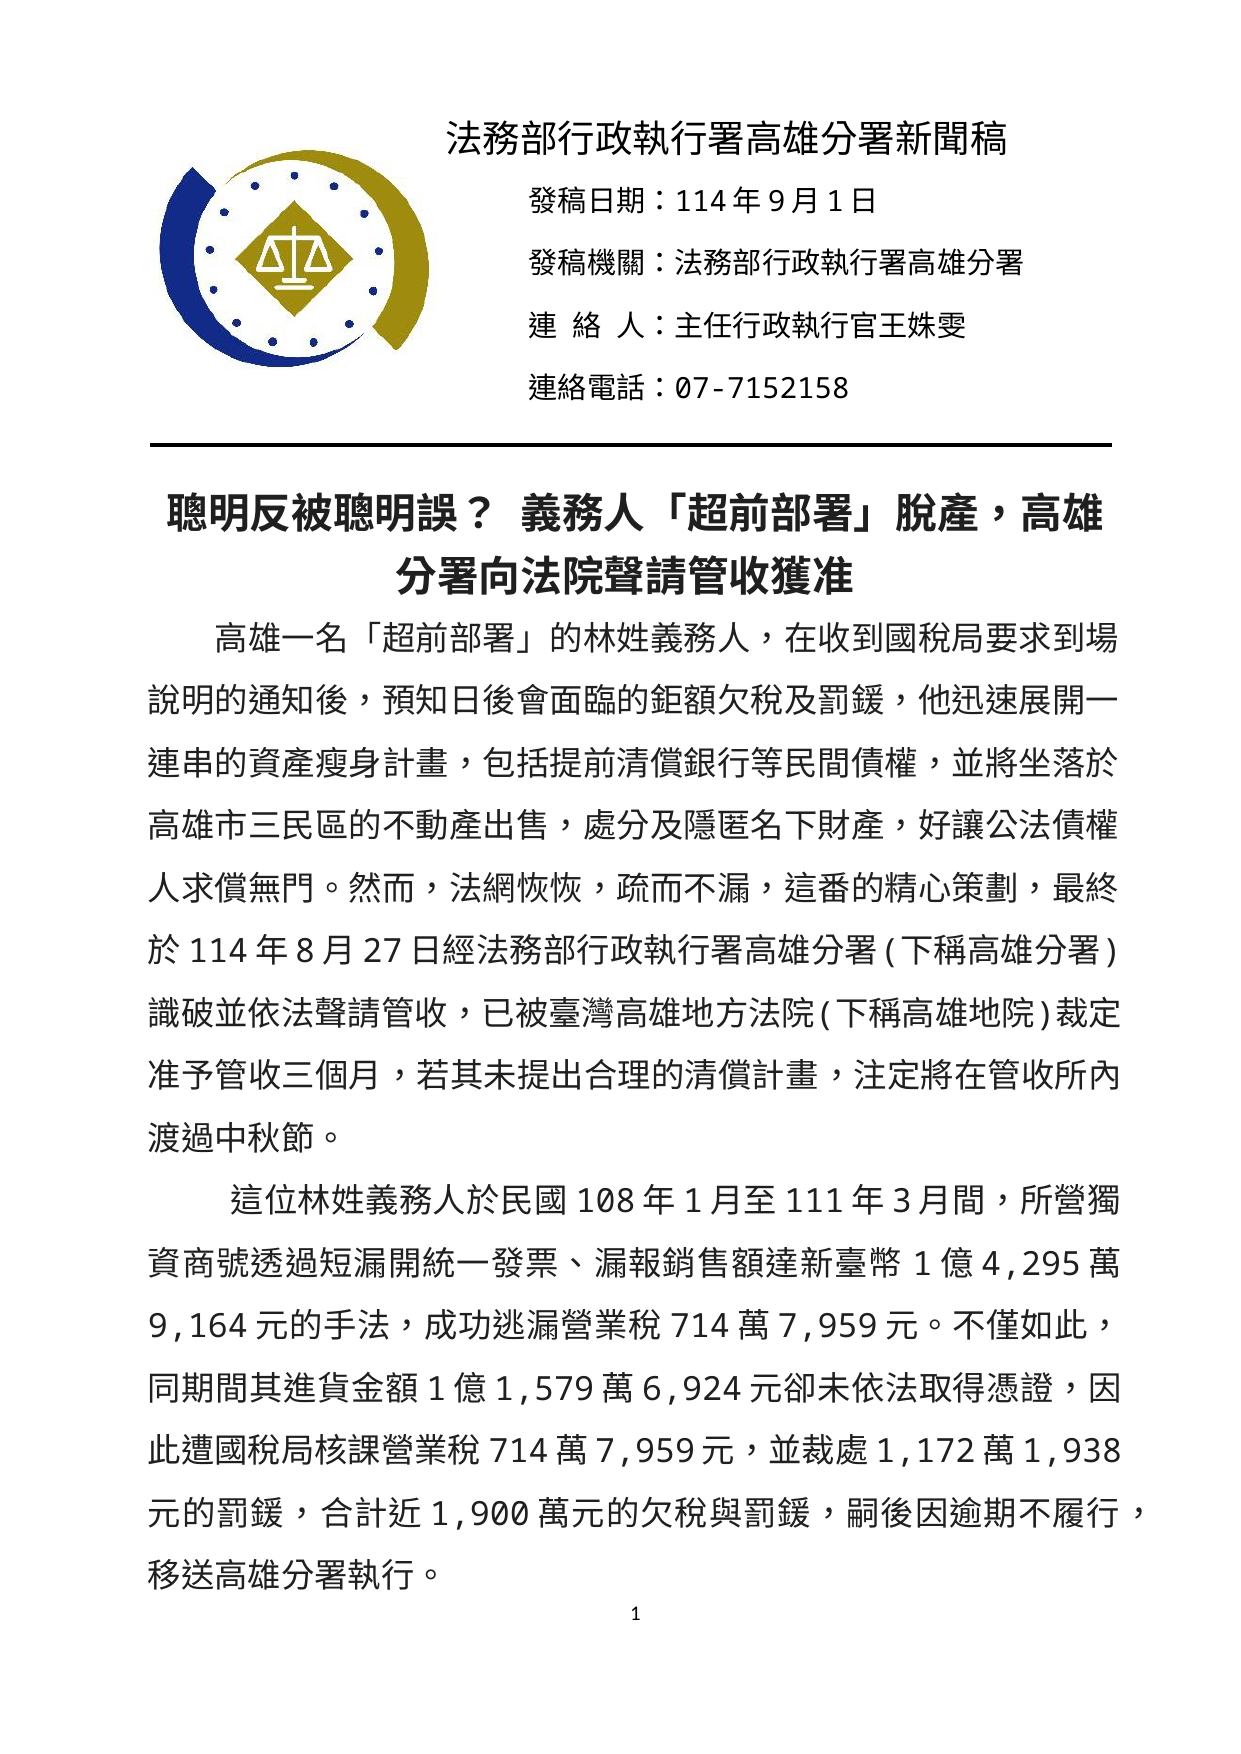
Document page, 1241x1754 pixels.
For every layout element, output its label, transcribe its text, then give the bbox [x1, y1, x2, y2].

text 高雄一名「超前部署」的林姓義務人，在收到國稅局要求到場說明的通知後，預知日後會面臨的鉅額欠稅及罰鍰，他迅速展開一連串的資產瘦身計畫，包括提前清償銀行等民間債權，並將坐落於高雄市三民區的不動產出售，處分及隱匿名下財產，好讓公法債權人求償無門。然而，法網恢恢，疏而不漏，這番的精心策劃，最終於114年8月27日經法務部行政執行署高雄分署(下稱高雄分署)識破並依法聲請管收，已被臺灣高雄地方法院(下稱高雄地院)裁定准予管收三個月，若其未提出合理的清償計畫，注定將在管收所內渡過中秋節。 [148, 594, 1122, 1157]
text 這位林姓義務人於民國108年1月至111年3月間，所營獨資商號透過短漏開統一發票、漏報銷售額達新臺幣1億4,295萬9,164元的手法，成功逃漏營業稅714萬7,959元。不僅如此，同期間其進貨金額1億1,579萬6,924元卻未依法取得憑證，因此遭國稅局核課營業稅714萬7,959元，並裁處1,172萬1,938元的罰鍰，合計近1,900萬元的欠稅與罰鍰，嗣後因逾期不履行，移送高雄分署執行。 [148, 1157, 1122, 1594]
table_header [148, 94, 442, 407]
text 聰明反被聰明誤？ 義務人「超前部署」脫產，高雄分署向法院聲請管收獲准 [148, 469, 1122, 594]
table_header 法務部行政執行署高雄分署新聞稿 發稿日期：114年9月1日 發稿機關：法務部行政執行署高雄分署 連 絡 人：主任行政執行官王姝雯 連絡電話：07-7152158 [442, 94, 1066, 407]
